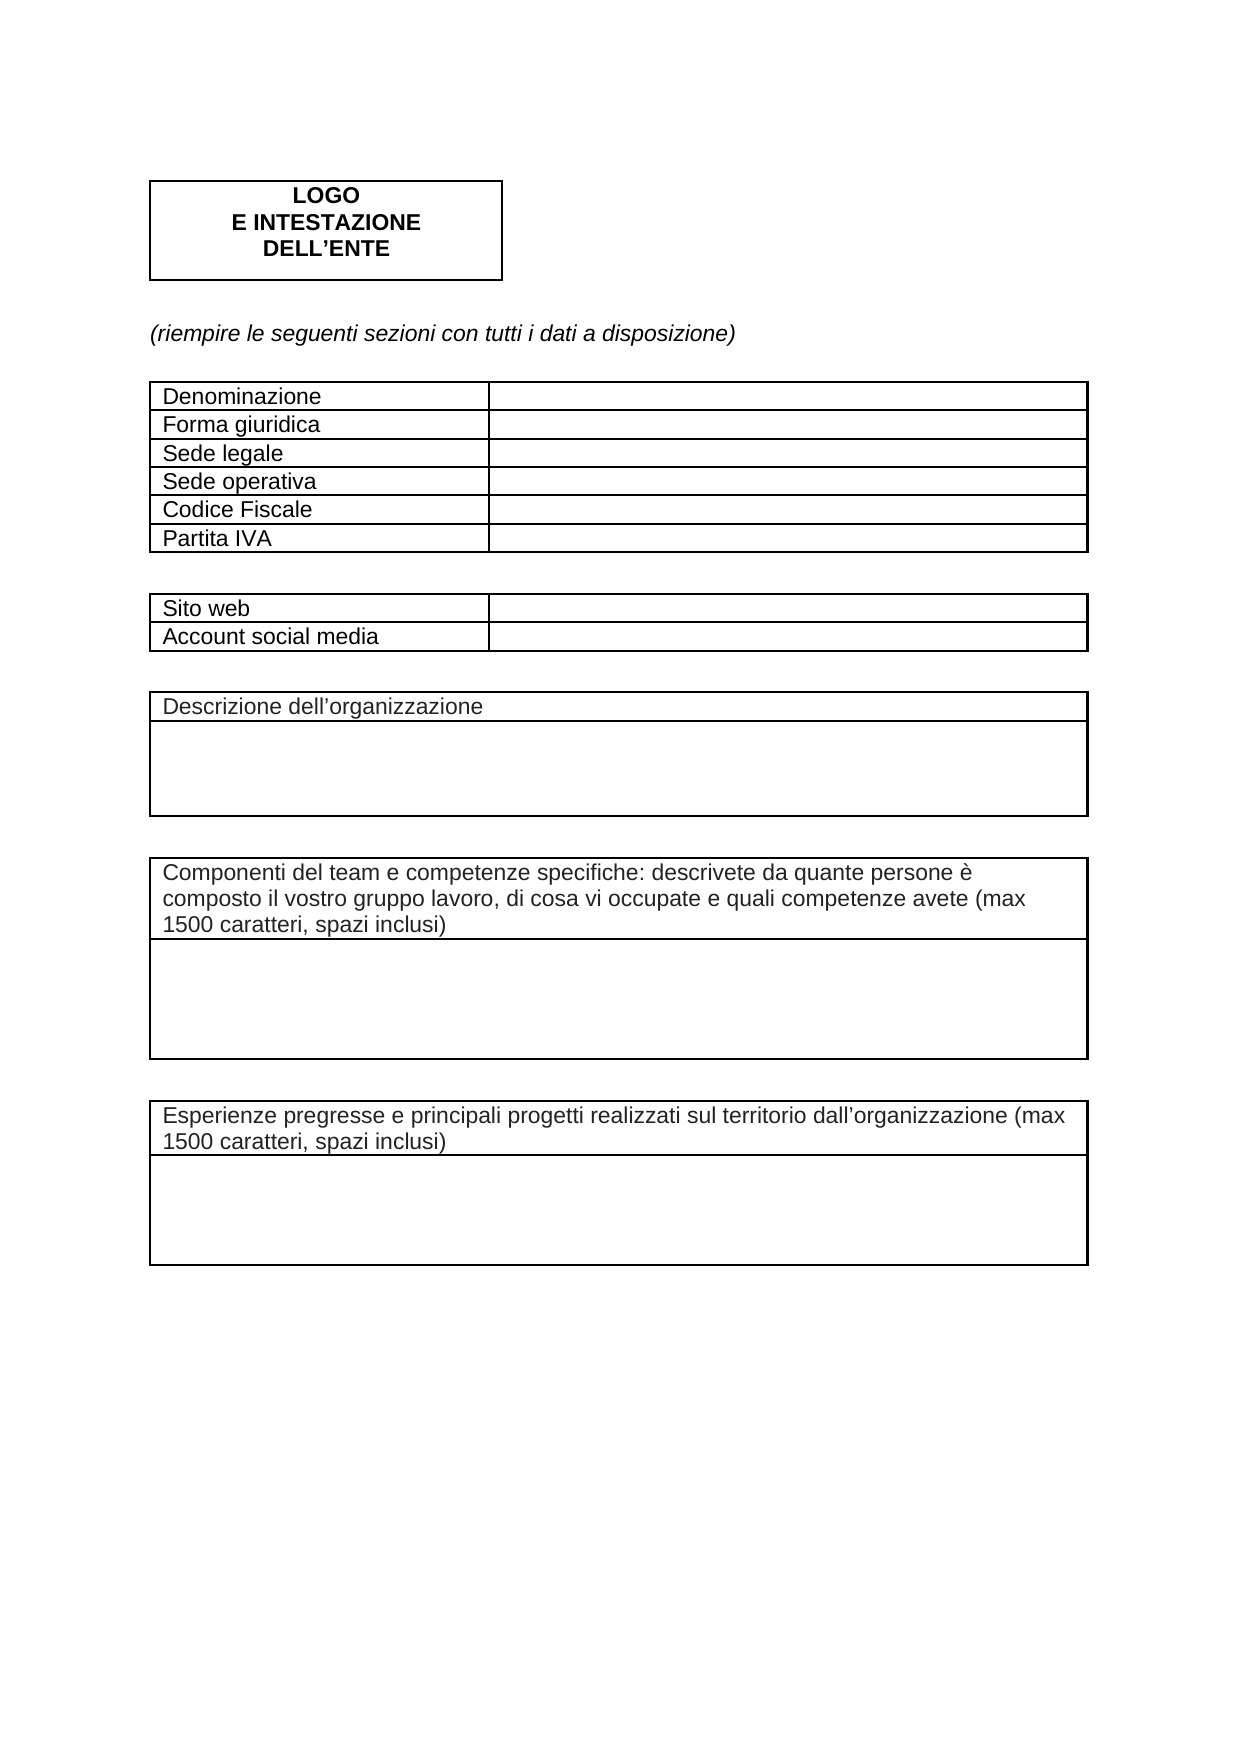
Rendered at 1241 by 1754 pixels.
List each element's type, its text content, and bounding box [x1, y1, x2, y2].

table_cell Partita IVA [151, 525, 488, 551]
table_cell Codice Fiscale [151, 496, 488, 523]
table_cell [151, 722, 1086, 815]
table_cell Sede operativa [151, 468, 488, 494]
table_cell Sede legale [151, 440, 488, 466]
table_cell [151, 940, 1086, 1058]
table_header Componenti del team e competenze specifiche: descrivete da quante persone è composto il vostro gruppo lavoro, di cosa vi occupate e quali competenze avete (max 1500 caratteri, spazi inclusi) [151, 859, 1086, 938]
table_cell [490, 496, 1086, 523]
table_header Descrizione dell’organizzazione [151, 693, 1086, 720]
table_cell [151, 1156, 1086, 1264]
table_cell Account social media [151, 623, 488, 650]
table_header Denominazione [151, 383, 488, 409]
table_cell [490, 525, 1086, 551]
table_header [490, 595, 1086, 621]
table_header Esperienze pregresse e principali progetti realizzati sul territorio dall’organizzazione (max 1500 caratteri, spazi inclusi) [151, 1102, 1086, 1154]
table_cell Forma giuridica [151, 411, 488, 437]
table_header Sito web [151, 595, 488, 621]
text (riempire le seguenti sezioni con tutti i dati a disposizione) [150, 320, 1090, 347]
table_cell [490, 411, 1086, 437]
table_header [490, 383, 1086, 409]
table_cell [490, 468, 1086, 494]
table_cell [490, 623, 1086, 650]
table_header LOGO E INTESTAZIONE DELL’ENTE [151, 182, 501, 279]
table_cell [490, 440, 1086, 466]
